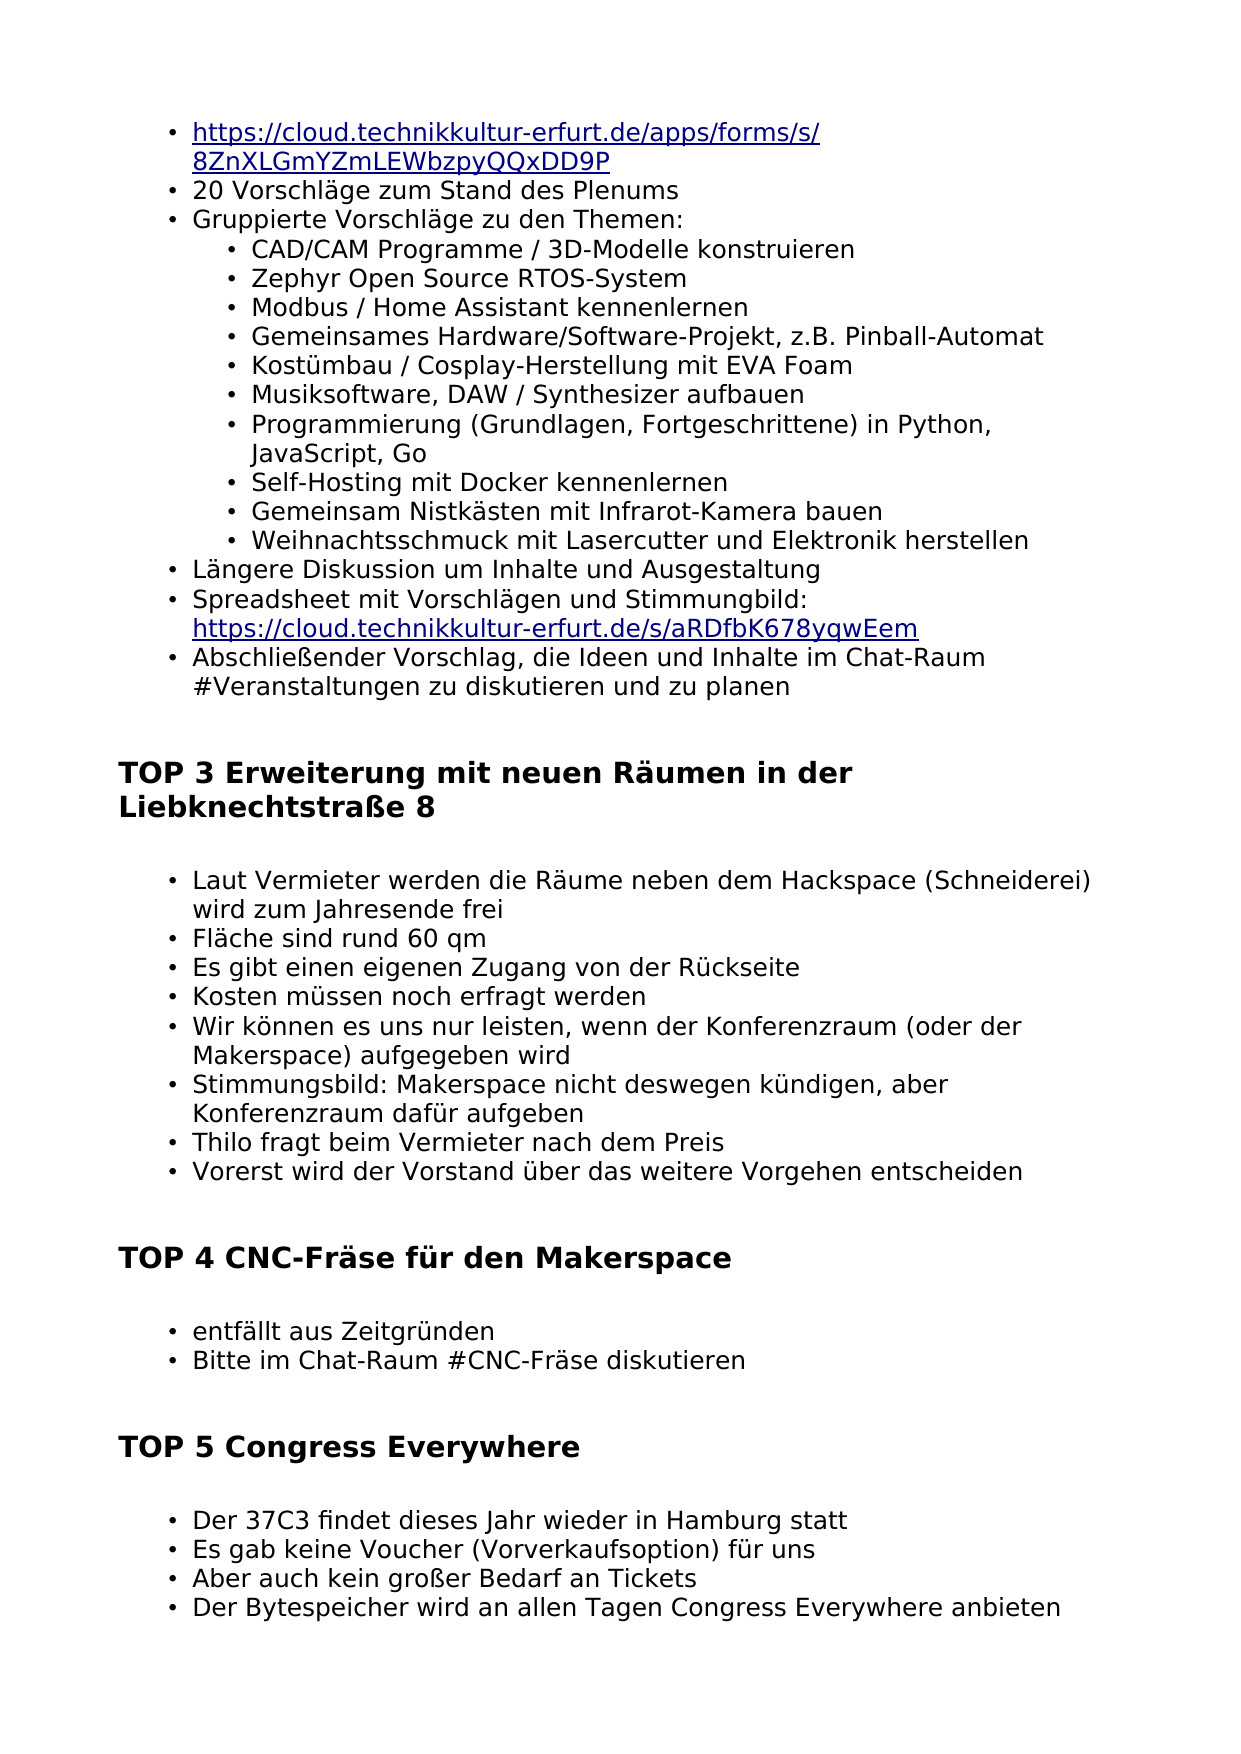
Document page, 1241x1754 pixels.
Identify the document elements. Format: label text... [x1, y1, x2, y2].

subtitle TOP 4 CNC-Fräse für den Makerspace [118, 1241, 1122, 1275]
list Weihnachtsschmuck mit Lasercutter und Elektronik herstellen [236, 526, 1122, 556]
list Fläche sind rund 60 qm [177, 924, 1122, 953]
list Laut Vermieter werden die Räume neben dem Hackspace (Schneiderei) wird zum Jahresende frei [177, 866, 1122, 924]
list Stimmungsbild: Makerspace nicht deswegen kündigen, aber Konferenzraum dafür aufgeben [177, 1070, 1122, 1128]
list Zephyr Open Source RTOS-System [236, 264, 1122, 293]
list Musiksoftware, DAW / Synthesizer aufbauen [236, 381, 1122, 410]
list Gemeinsam Nistkästen mit Infrarot-Kamera bauen [236, 497, 1122, 526]
list Kosten müssen noch erfragt werden [177, 982, 1122, 1012]
list Spreadsheet mit Vorschlägen und Stimmungbild: https://cloud.technikkultur-erfurt.de/s/aRDfbK678yqwEem [177, 585, 1122, 643]
list Gruppierte Vorschläge zu den Themen: [177, 206, 1122, 235]
list Self-Hosting mit Docker kennenlernen [236, 468, 1122, 497]
list Wir können es uns nur leisten, wenn der Konferenzraum (oder der Makerspace) aufgegeben wird [177, 1012, 1122, 1070]
list Kostümbau / Cosplay-Herstellung mit EVA Foam [236, 351, 1122, 381]
list Thilo fragt beim Vermieter nach dem Preis [177, 1128, 1122, 1157]
list Bitte im Chat-Raum #CNC-Fräse diskutieren [177, 1346, 1122, 1375]
list 20 Vorschläge zum Stand des Plenums [177, 176, 1122, 206]
list https://cloud.technikkultur-erfurt.de/apps/forms/s/8ZnXLGmYZmLEWbzpyQQxDD9P [177, 118, 1122, 176]
list Modbus / Home Assistant kennenlernen [236, 293, 1122, 322]
list entfällt aus Zeitgründen [177, 1317, 1122, 1346]
list Abschließender Vorschlag, die Ideen und Inhalte im Chat-Raum #Veranstaltungen zu diskutieren und zu planen [177, 643, 1122, 701]
list Es gibt einen eigenen Zugang von der Rückseite [177, 953, 1122, 982]
list CAD/CAM Programme / 3D-Modelle konstruieren [236, 235, 1122, 264]
list Der 37C3 findet dieses Jahr wieder in Hamburg statt [177, 1506, 1122, 1535]
list Vorerst wird der Vorstand über das weitere Vorgehen entscheiden [177, 1157, 1122, 1187]
list Gemeinsames Hardware/Software-Projekt, z.B. Pinball-Automat [236, 322, 1122, 351]
list Längere Diskussion um Inhalte und Ausgestaltung [177, 556, 1122, 585]
list Aber auch kein großer Bedarf an Tickets [177, 1564, 1122, 1593]
list Programmierung (Grundlagen, Fortgeschrittene) in Python, JavaScript, Go [236, 410, 1122, 468]
list Es gab keine Voucher (Vorverkaufsoption) für uns [177, 1535, 1122, 1564]
subtitle TOP 5 Congress Everywhere [118, 1430, 1122, 1464]
subtitle TOP 3 Erweiterung mit neuen Räumen in der Liebknechtstraße 8 [118, 756, 1122, 824]
list Der Bytespeicher wird an allen Tagen Congress Everywhere anbieten [177, 1593, 1122, 1622]
